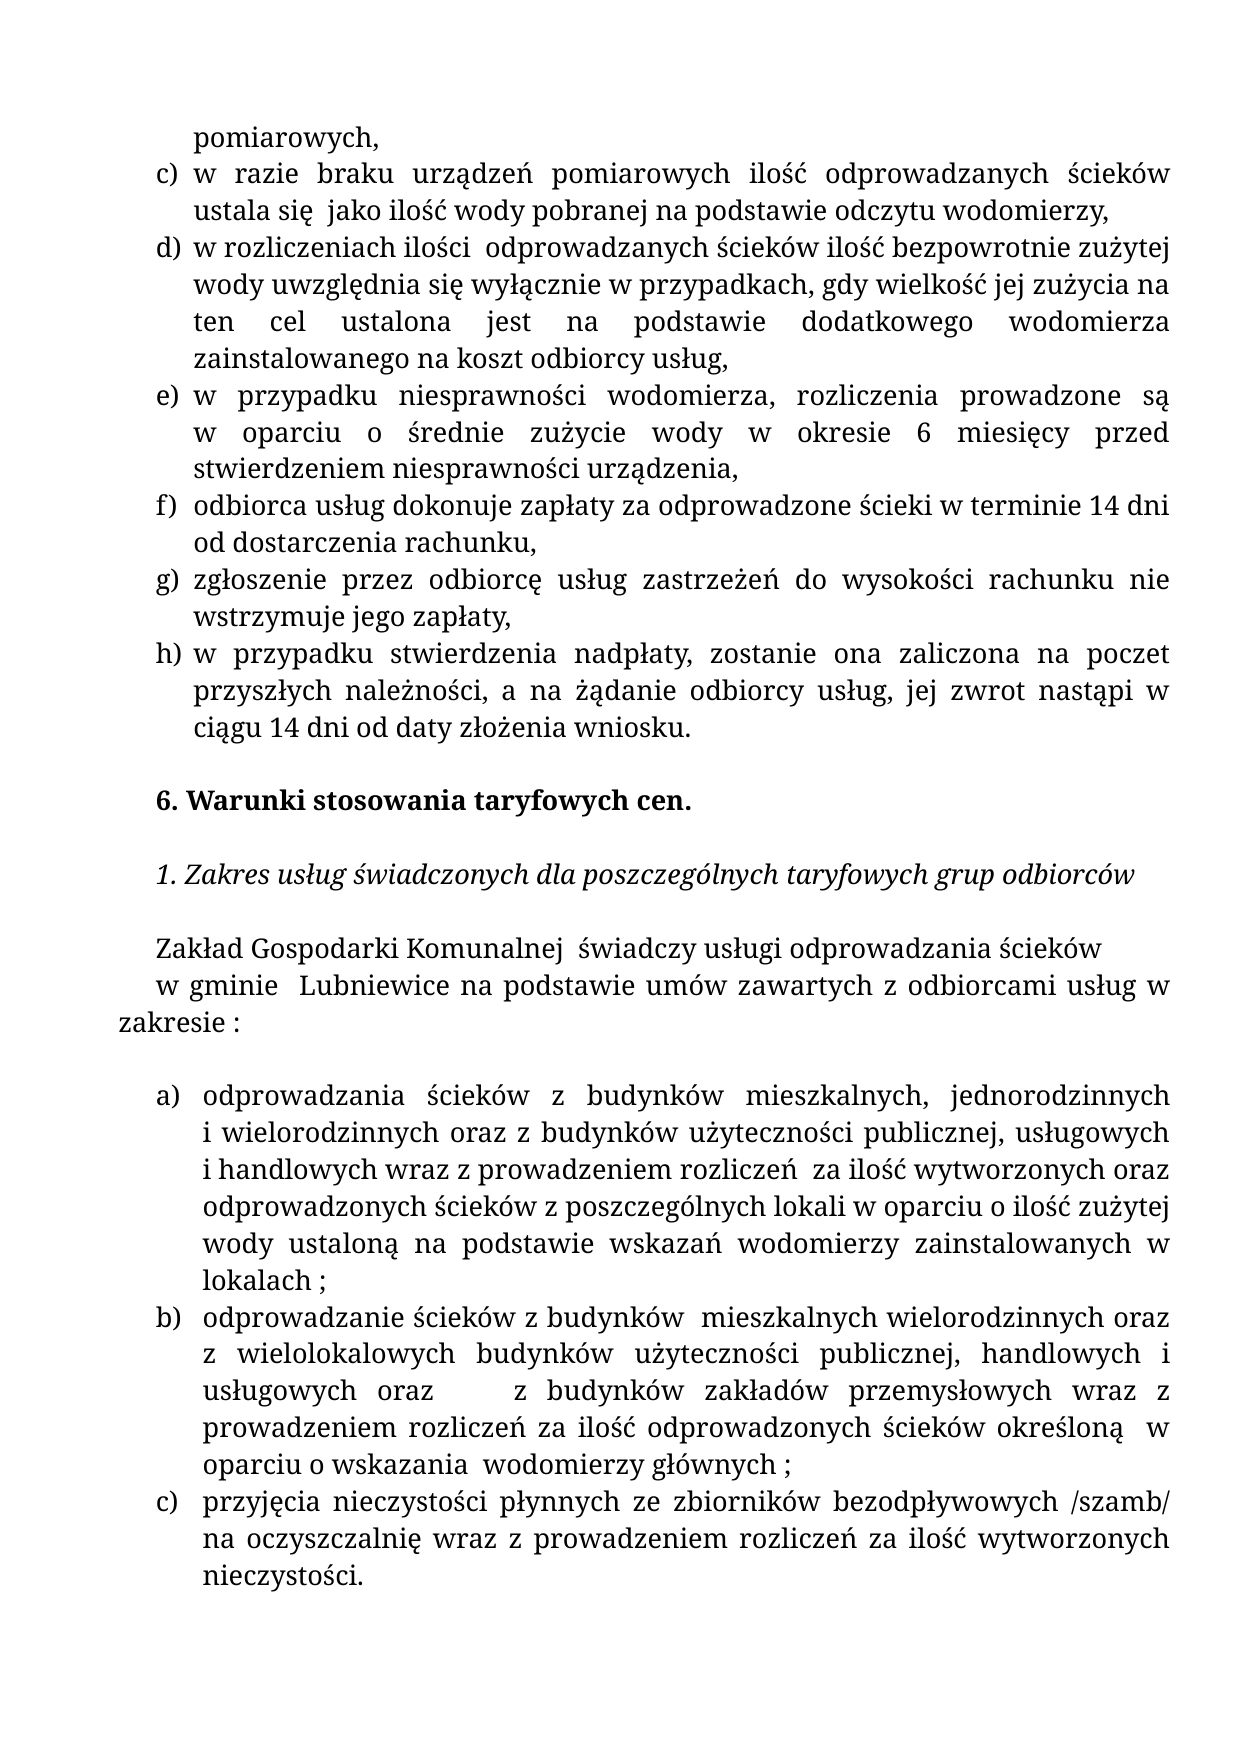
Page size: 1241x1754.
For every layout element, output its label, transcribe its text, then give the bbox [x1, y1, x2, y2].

list odprowadzanie ścieków z budynków mieszkalnych wielorodzinnych oraz z wielolokalowych budynków użyteczności publicznej, handlowych i usługowych oraz z budynków zakładów przemysłowych wraz z prowadzeniem rozliczeń za ilość odprowadzonych ścieków określoną w oparciu o wskazania wodomierzy głównych ; [156, 1298, 1171, 1482]
text w gminie Lubniewice na podstawie umów zawartych z odbiorcami usług w zakresie : [118, 966, 1171, 1040]
text Zakład Gospodarki Komunalnej świadczy usługi odprowadzania ścieków [118, 929, 1171, 966]
list w przypadku stwierdzenia nadpłaty, zostanie ona zaliczona na poczet przyszłych należności, a na żądanie odbiorcy usług, jej zwrot nastąpi w ciągu 14 dni od daty złożenia wniosku. [156, 634, 1171, 745]
text 6. Warunki stosowania taryfowych cen. [156, 782, 1171, 819]
list pomiarowych, [156, 118, 1171, 155]
list zgłoszenie przez odbiorcę usług zastrzeżeń do wysokości rachunku nie wstrzymuje jego zapłaty, [156, 561, 1171, 634]
list przyjęcia nieczystości płynnych ze zbiorników bezodpływowych /szamb/ na oczyszczalnię wraz z prowadzeniem rozliczeń za ilość wytworzonych nieczystości. [156, 1482, 1171, 1593]
list odprowadzania ścieków z budynków mieszkalnych, jednorodzinnych i wielorodzinnych oraz z budynków użyteczności publicznej, usługowych i handlowych wraz z prowadzeniem rozliczeń za ilość wytworzonych oraz odprowadzonych ścieków z poszczególnych lokali w oparciu o ilość zużytej wody ustaloną na podstawie wskazań wodomierzy zainstalowanych w lokalach ; [156, 1077, 1171, 1298]
list w razie braku urządzeń pomiarowych ilość odprowadzanych ścieków ustala się jako ilość wody pobranej na podstawie odczytu wodomierzy, [156, 155, 1171, 229]
list odbiorca usług dokonuje zapłaty za odprowadzone ścieki w terminie 14 dni od dostarczenia rachunku, [156, 487, 1171, 561]
list w przypadku niesprawności wodomierza, rozliczenia prowadzone są w oparciu o średnie zużycie wody w okresie 6 miesięcy przed stwierdzeniem niesprawności urządzenia, [156, 376, 1171, 487]
text 1. Zakres usług świadczonych dla poszczególnych taryfowych grup odbiorców [156, 856, 1171, 892]
list w rozliczeniach ilości odprowadzanych ścieków ilość bezpowrotnie zużytej wody uwzględnia się wyłącznie w przypadkach, gdy wielkość jej zużycia na ten cel ustalona jest na podstawie dodatkowego wodomierza zainstalowanego na koszt odbiorcy usług, [156, 229, 1171, 376]
